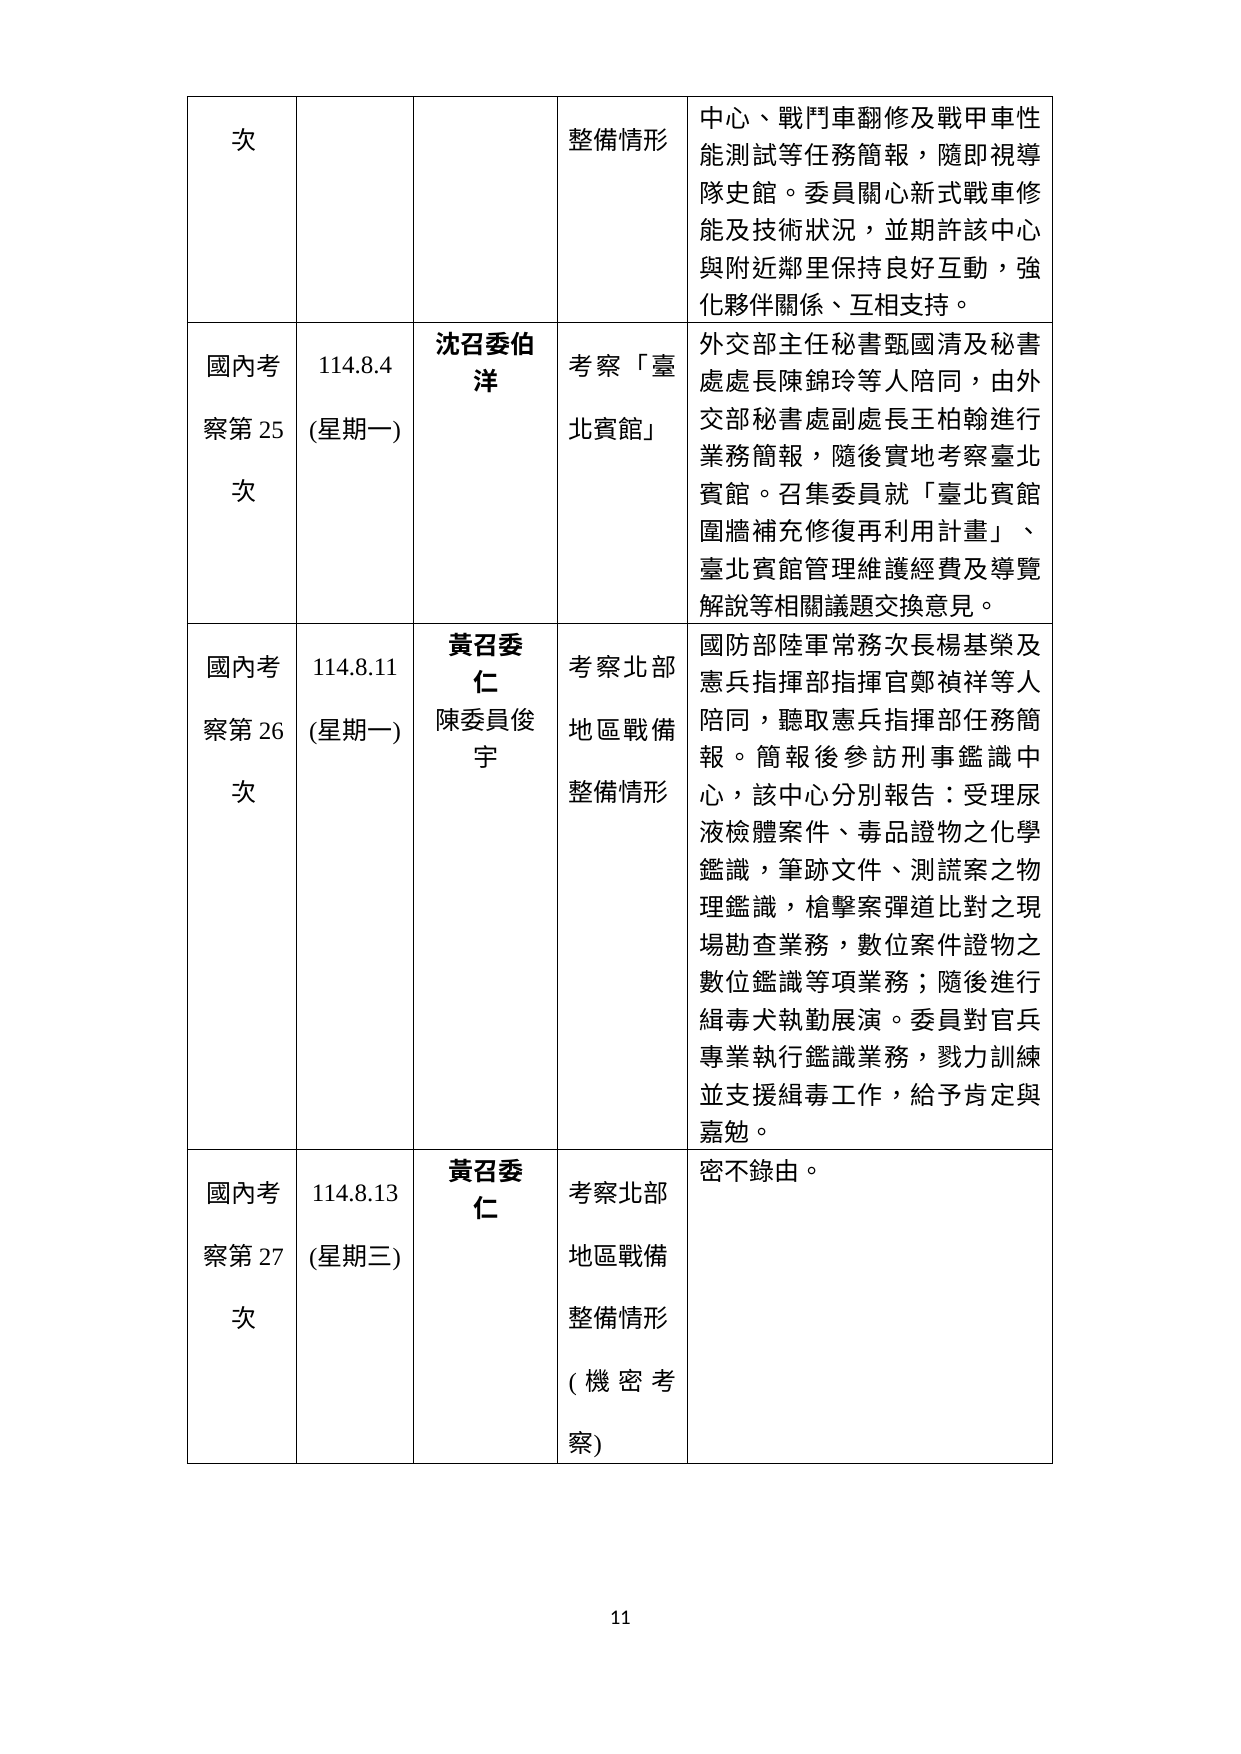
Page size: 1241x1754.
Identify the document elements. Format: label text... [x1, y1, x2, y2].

table_cell 考察「臺北賓館」 [558, 323, 687, 623]
table_cell 114.8.11 (星期一) [297, 624, 413, 1149]
table_cell 114.8.13 (星期三) [297, 1150, 413, 1463]
table_cell 114.8.4 (星期一) [297, 323, 413, 623]
table_cell 密不錄由。 [688, 1150, 1052, 1463]
table_cell [297, 97, 413, 322]
table_cell [414, 97, 557, 322]
table_cell 整備情形 [558, 97, 687, 322]
table_cell 考察北部地區戰備整備情形 (機密考察) [558, 1150, 687, 1463]
table_cell 中心、戰鬥車翻修及戰甲車性能測試等任務簡報，隨即視導隊史館。委員關心新式戰車修能及技術狀況，並期許該中心與附近鄰里保持良好互動，強化夥伴關係、互相支持。 [688, 97, 1052, 322]
table_cell 國內考察第27次 [188, 1150, 296, 1463]
table_cell 國內考察第26次 [188, 624, 296, 1149]
table_cell 黃召委 仁 [414, 1150, 557, 1463]
table_cell 考察北部地區戰備整備情形 [558, 624, 687, 1149]
table_cell 黃召委 仁 陳委員俊宇 [414, 624, 557, 1149]
table_cell 國防部陸軍常務次長楊基榮及憲兵指揮部指揮官鄭禎祥等人陪同，聽取憲兵指揮部任務簡報。簡報後參訪刑事鑑識中心，該中心分別報告：受理尿液檢體案件、毒品證物之化學鑑識，筆跡文件、測謊案之物理鑑識，槍擊案彈道比對之現場勘查業務，數位案件證物之數位鑑識等項業務；隨後進行緝毒犬執勤展演。委員對官兵專業執行鑑識業務，戮力訓練並支援緝毒工作，給予肯定與嘉勉。 [688, 624, 1052, 1149]
table_cell 外交部主任秘書甄國清及秘書處處長陳錦玲等人陪同，由外交部秘書處副處長王柏翰進行業務簡報，隨後實地考察臺北賓館。召集委員就「臺北賓館圍牆補充修復再利用計畫」、臺北賓館管理維護經費及導覽解說等相關議題交換意見。 [688, 323, 1052, 623]
table_cell 次 [188, 97, 296, 322]
table_cell 國內考察第25次 [188, 323, 296, 623]
table_cell 沈召委伯洋 [414, 323, 557, 623]
